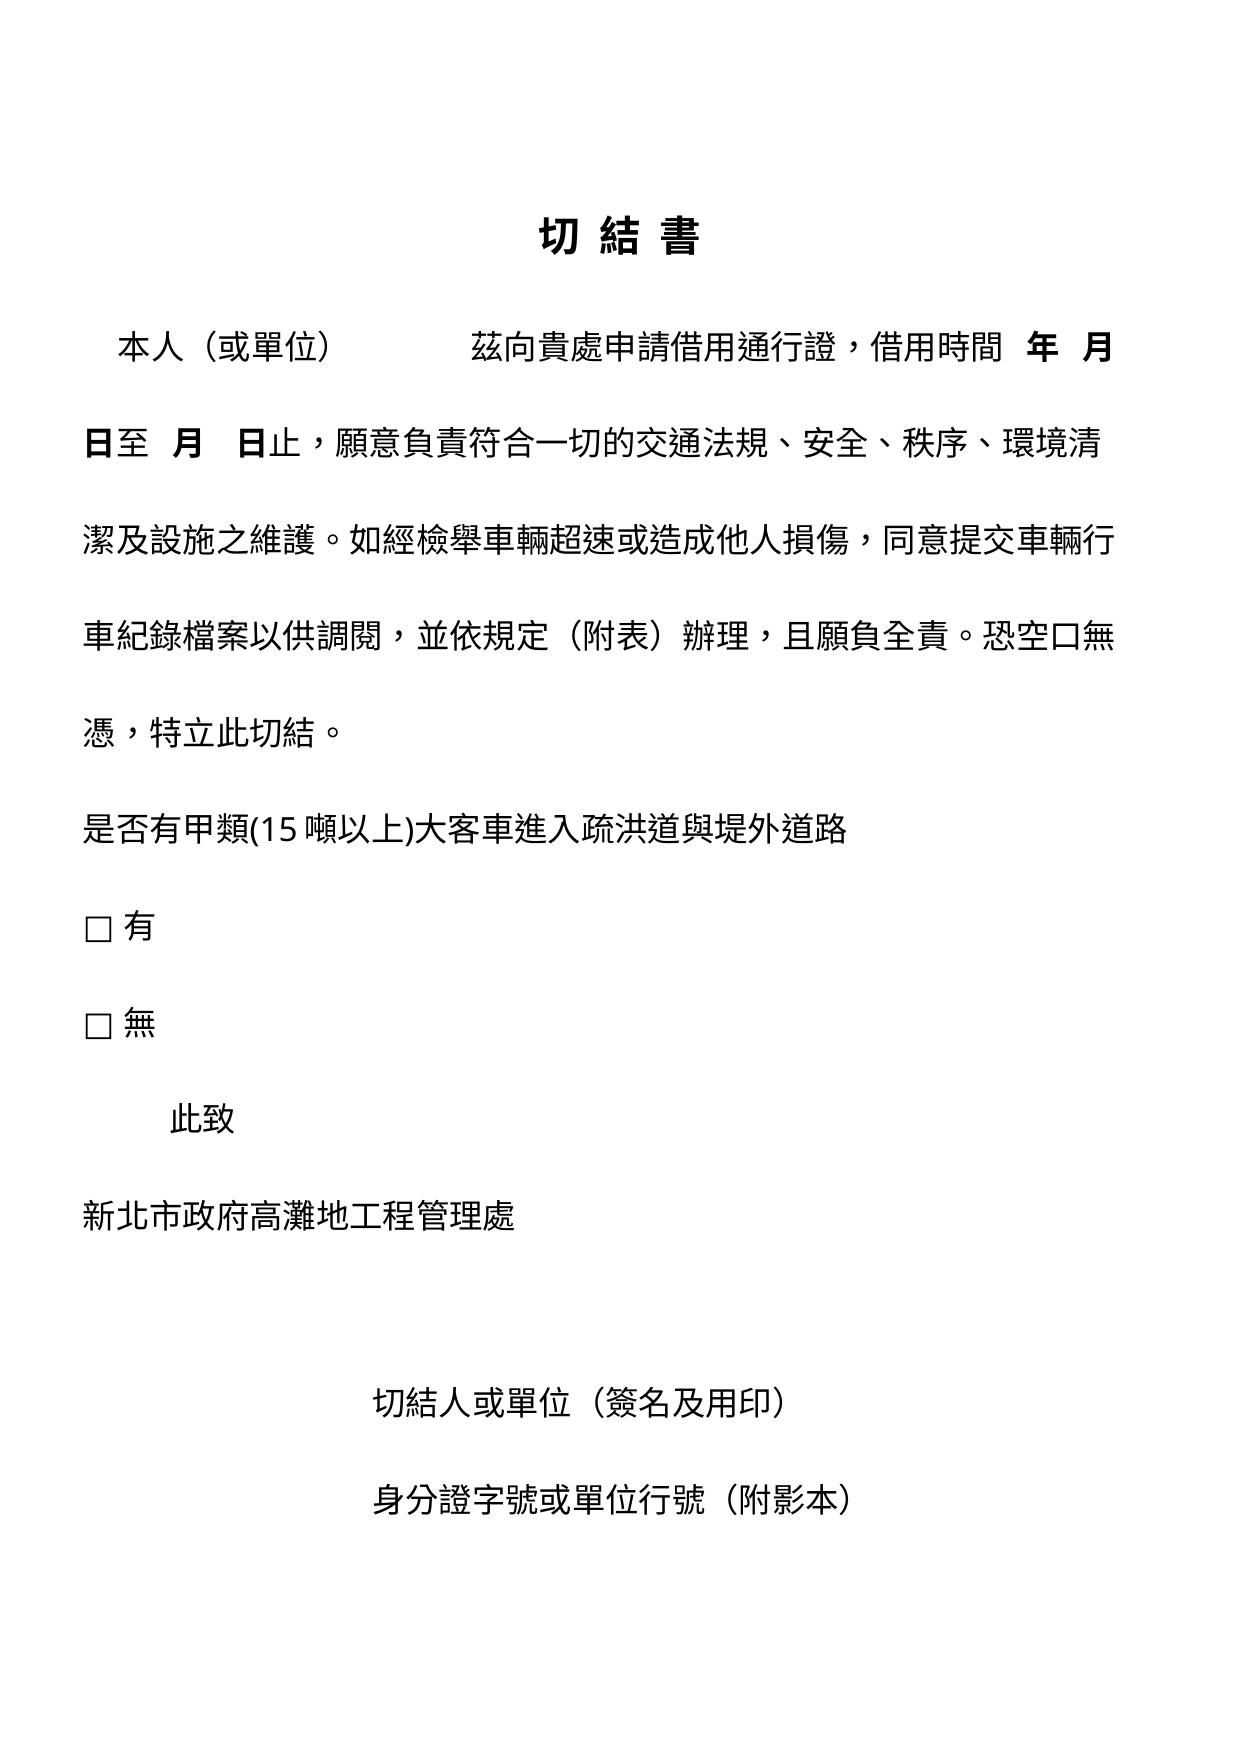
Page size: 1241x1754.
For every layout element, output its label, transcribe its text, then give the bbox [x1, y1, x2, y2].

text 切結人或單位（簽名及用印） [83, 1377, 1116, 1425]
text 切 結 書 [83, 203, 1157, 264]
text 本人（或單位） 茲向貴處申請借用通行證，借用時間 年 月 日至 月 日止，願意負責符合一切的交通法規、安全、秩序、環境清潔及設施之維護。如經檢舉車輛超速或造成他人損傷，同意提交車輛行車紀錄檔案以供調閱，並依規定（附表）辦理，且願負全責。恐空口無憑，特立此切結。 [83, 321, 1117, 755]
text 是否有甲類(15噸以上)大客車進入疏洪道與堤外道路 □ 有 □ 無 [83, 803, 1117, 1045]
text 身分證字號或單位行號（附影本） [83, 1473, 1116, 1522]
text 此致 [83, 1093, 1117, 1141]
text 新北市政府高灘地工程管理處 [83, 1190, 1117, 1238]
